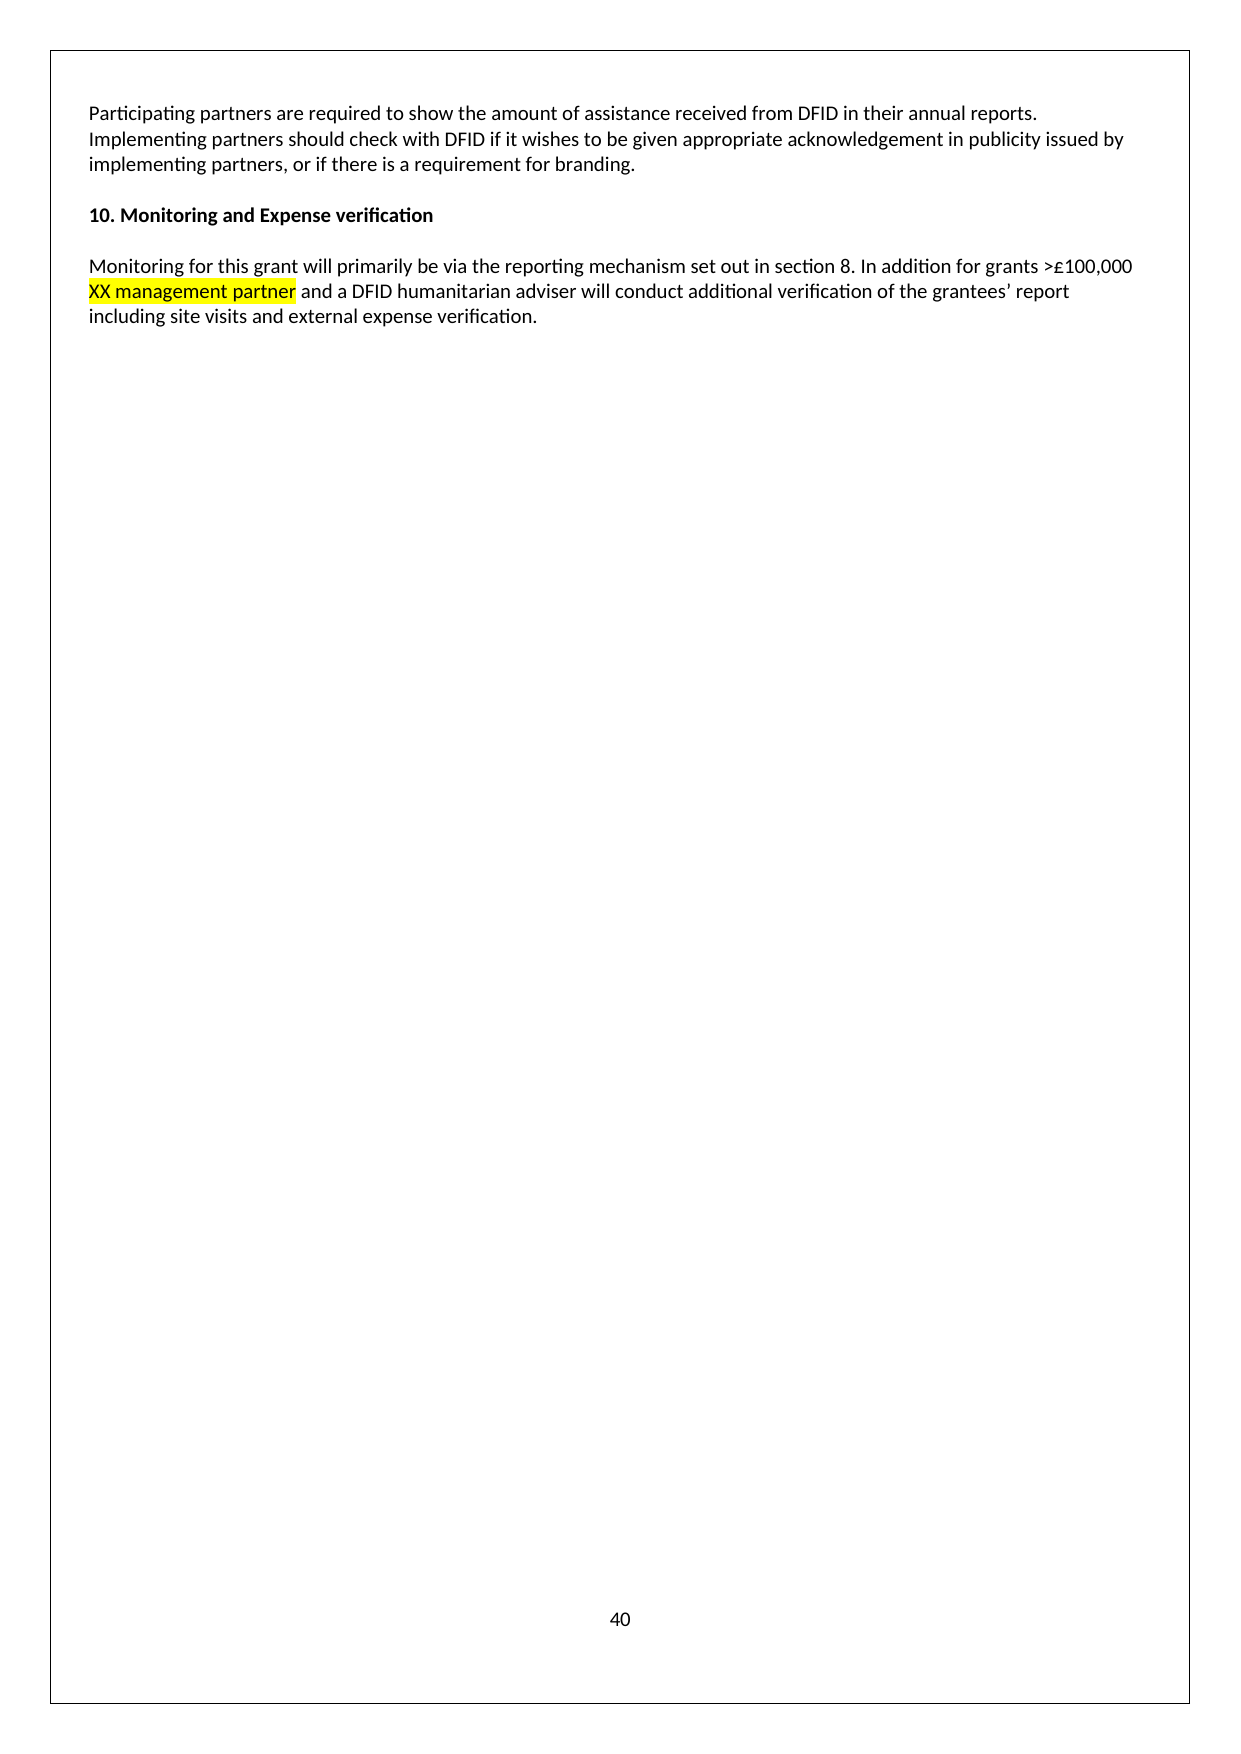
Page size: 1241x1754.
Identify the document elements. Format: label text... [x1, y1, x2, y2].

text 10. Monitoring and Expense verification [89, 202, 1152, 227]
text Monitoring for this grant will primarily be via the reporting mechanism set out in section 8. In addition for grants >£100,000 XX management partner and a DFID humanitarian adviser will conduct additional verification of the grantees’ report including site visits and external expense verification. [89, 253, 1152, 329]
text Participating partners are required to show the amount of assistance received from DFID in their annual reports. Implementing partners should check with DFID if it wishes to be given appropriate acknowledgement in publicity issued by implementing partners, or if there is a requirement for branding. [89, 100, 1152, 177]
